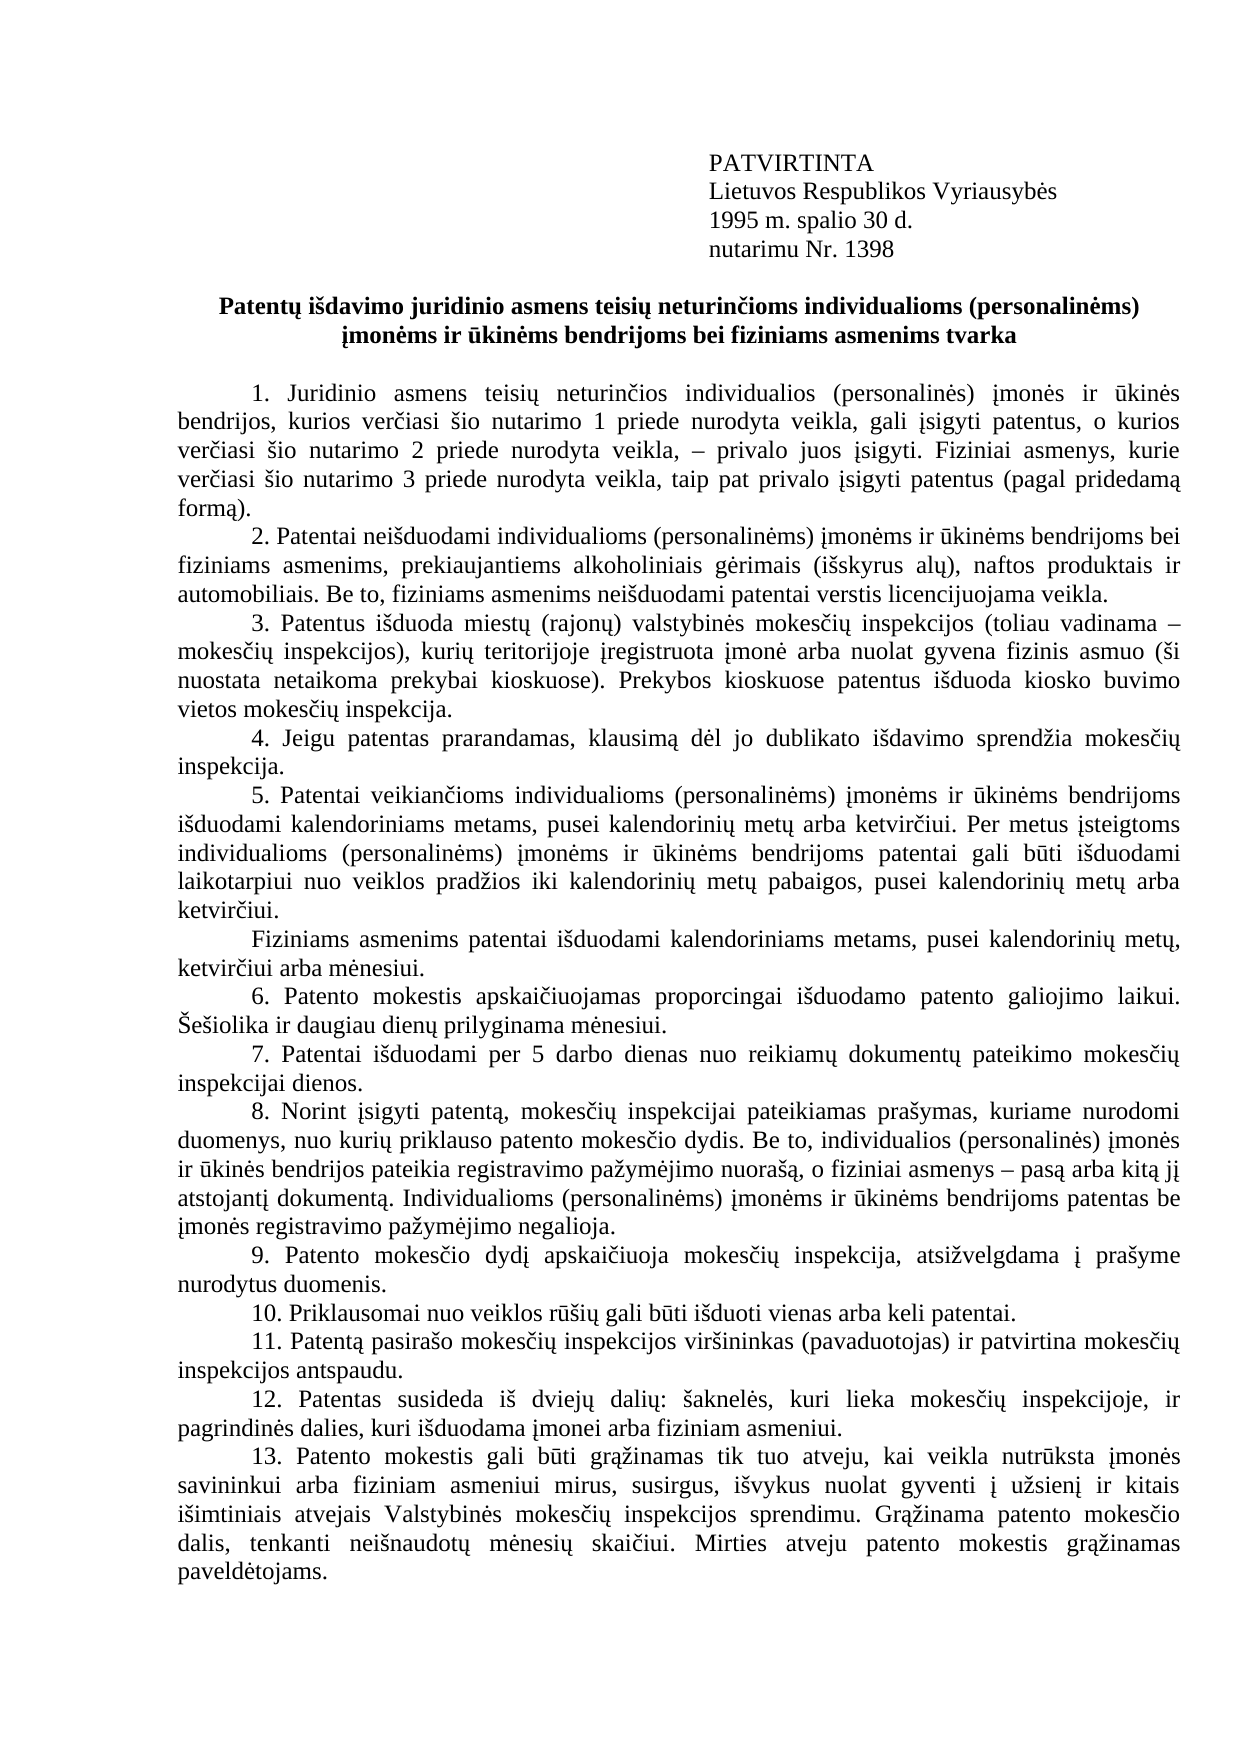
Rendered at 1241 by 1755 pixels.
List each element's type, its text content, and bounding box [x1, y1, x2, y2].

text 12. Patentas susideda iš dviejų dalių: šaknelės, kuri lieka mokesčių inspekcijoje, ir pagrindinės dalies, kuri išduodama įmonei arba fiziniam asmeniui. [177, 1384, 1181, 1441]
text 2. Patentai neišduodami individualioms (personalinėms) įmonėms ir ūkinėms bendrijoms bei fiziniams asmenims, prekiaujantiems alkoholiniais gėrimais (išskyrus alų), naftos produktais ir automobiliais. Be to, fiziniams asmenims neišduodami patentai verstis licencijuojama veikla. [177, 521, 1181, 608]
text 7. Patentai išduodami per 5 darbo dienas nuo reikiamų dokumentų pateikimo mokesčių inspekcijai dienos. [177, 1039, 1181, 1096]
text 1995 m. spalio 30 d. [177, 205, 1181, 234]
text 8. Norint įsigyti patentą, mokesčių inspekcijai pateikiamas prašymas, kuriame nurodomi duomenys, nuo kurių priklauso patento mokesčio dydis. Be to, individualios (personalinės) įmonės ir ūkinės bendrijos pateikia registravimo pažymėjimo nuorašą, o fiziniai asmenys – pasą arba kitą jį atstojantį dokumentą. Individualioms (personalinėms) įmonėms ir ūkinėms bendrijoms patentas be įmonės registravimo pažymėjimo negalioja. [177, 1096, 1181, 1240]
text Fiziniams asmenims patentai išduodami kalendoriniams metams, pusei kalendorinių metų, ketvirčiui arba mėnesiui. [177, 924, 1181, 981]
text 1. Juridinio asmens teisių neturinčios individualios (personalinės) įmonės ir ūkinės bendrijos, kurios verčiasi šio nutarimo 1 priede nurodyta veikla, gali įsigyti patentus, o kurios verčiasi šio nutarimo 2 priede nurodyta veikla, – privalo juos įsigyti. Fiziniai asmenys, kurie verčiasi šio nutarimo 3 priede nurodyta veikla, taip pat privalo įsigyti patentus (pagal pridedamą formą). [177, 378, 1181, 521]
text 10. Priklausomai nuo veiklos rūšių gali būti išduoti vienas arba keli patentai. [177, 1298, 1181, 1326]
text Patentų išdavimo juridinio asmens teisių neturinčioms individualioms (personalinėms) įmonėms ir ūkinėms bendrijoms bei fiziniams asmenims tvarka [177, 291, 1181, 349]
text 5. Patentai veikiančioms individualioms (personalinėms) įmonėms ir ūkinėms bendrijoms išduodami kalendoriniams metams, pusei kalendorinių metų arba ketvirčiui. Per metus įsteigtoms individualioms (personalinėms) įmonėms ir ūkinėms bendrijoms patentai gali būti išduodami laikotarpiui nuo veiklos pradžios iki kalendorinių metų pabaigos, pusei kalendorinių metų arba ketvirčiui. [177, 780, 1181, 924]
text 9. Patento mokesčio dydį apskaičiuoja mokesčių inspekcija, atsižvelgdama į prašyme nurodytus duomenis. [177, 1240, 1181, 1298]
text 4. Jeigu patentas prarandamas, klausimą dėl jo dublikato išdavimo sprendžia mokesčių inspekcija. [177, 723, 1181, 780]
text 13. Patento mokestis gali būti grąžinamas tik tuo atveju, kai veikla nutrūksta įmonės savininkui arba fiziniam asmeniui mirus, susirgus, išvykus nuolat gyventi į užsienį ir kitais išimtiniais atvejais Valstybinės mokesčių inspekcijos sprendimu. Grąžinama patento mokesčio dalis, tenkanti neišnaudotų mėnesių skaičiui. Mirties atveju patento mokestis grąžinamas paveldėtojams. [177, 1441, 1181, 1585]
text 3. Patentus išduoda miestų (rajonų) valstybinės mokesčių inspekcijos (toliau vadinama – mokesčių inspekcijos), kurių teritorijoje įregistruota įmonė arba nuolat gyvena fizinis asmuo (ši nuostata netaikoma prekybai kioskuose). Prekybos kioskuose patentus išduoda kiosko buvimo vietos mokesčių inspekcija. [177, 608, 1181, 723]
text nutarimu Nr. 1398 [177, 234, 1181, 263]
text 6. Patento mokestis apskaičiuojamas proporcingai išduodamo patento galiojimo laikui. Šešiolika ir daugiau dienų prilyginama mėnesiui. [177, 981, 1181, 1039]
text PATVIRTINTA [177, 148, 1181, 176]
text Lietuvos Respublikos Vyriausybės [177, 176, 1181, 205]
text 11. Patentą pasirašo mokesčių inspekcijos viršininkas (pavaduotojas) ir patvirtina mokesčių inspekcijos antspaudu. [177, 1326, 1181, 1384]
